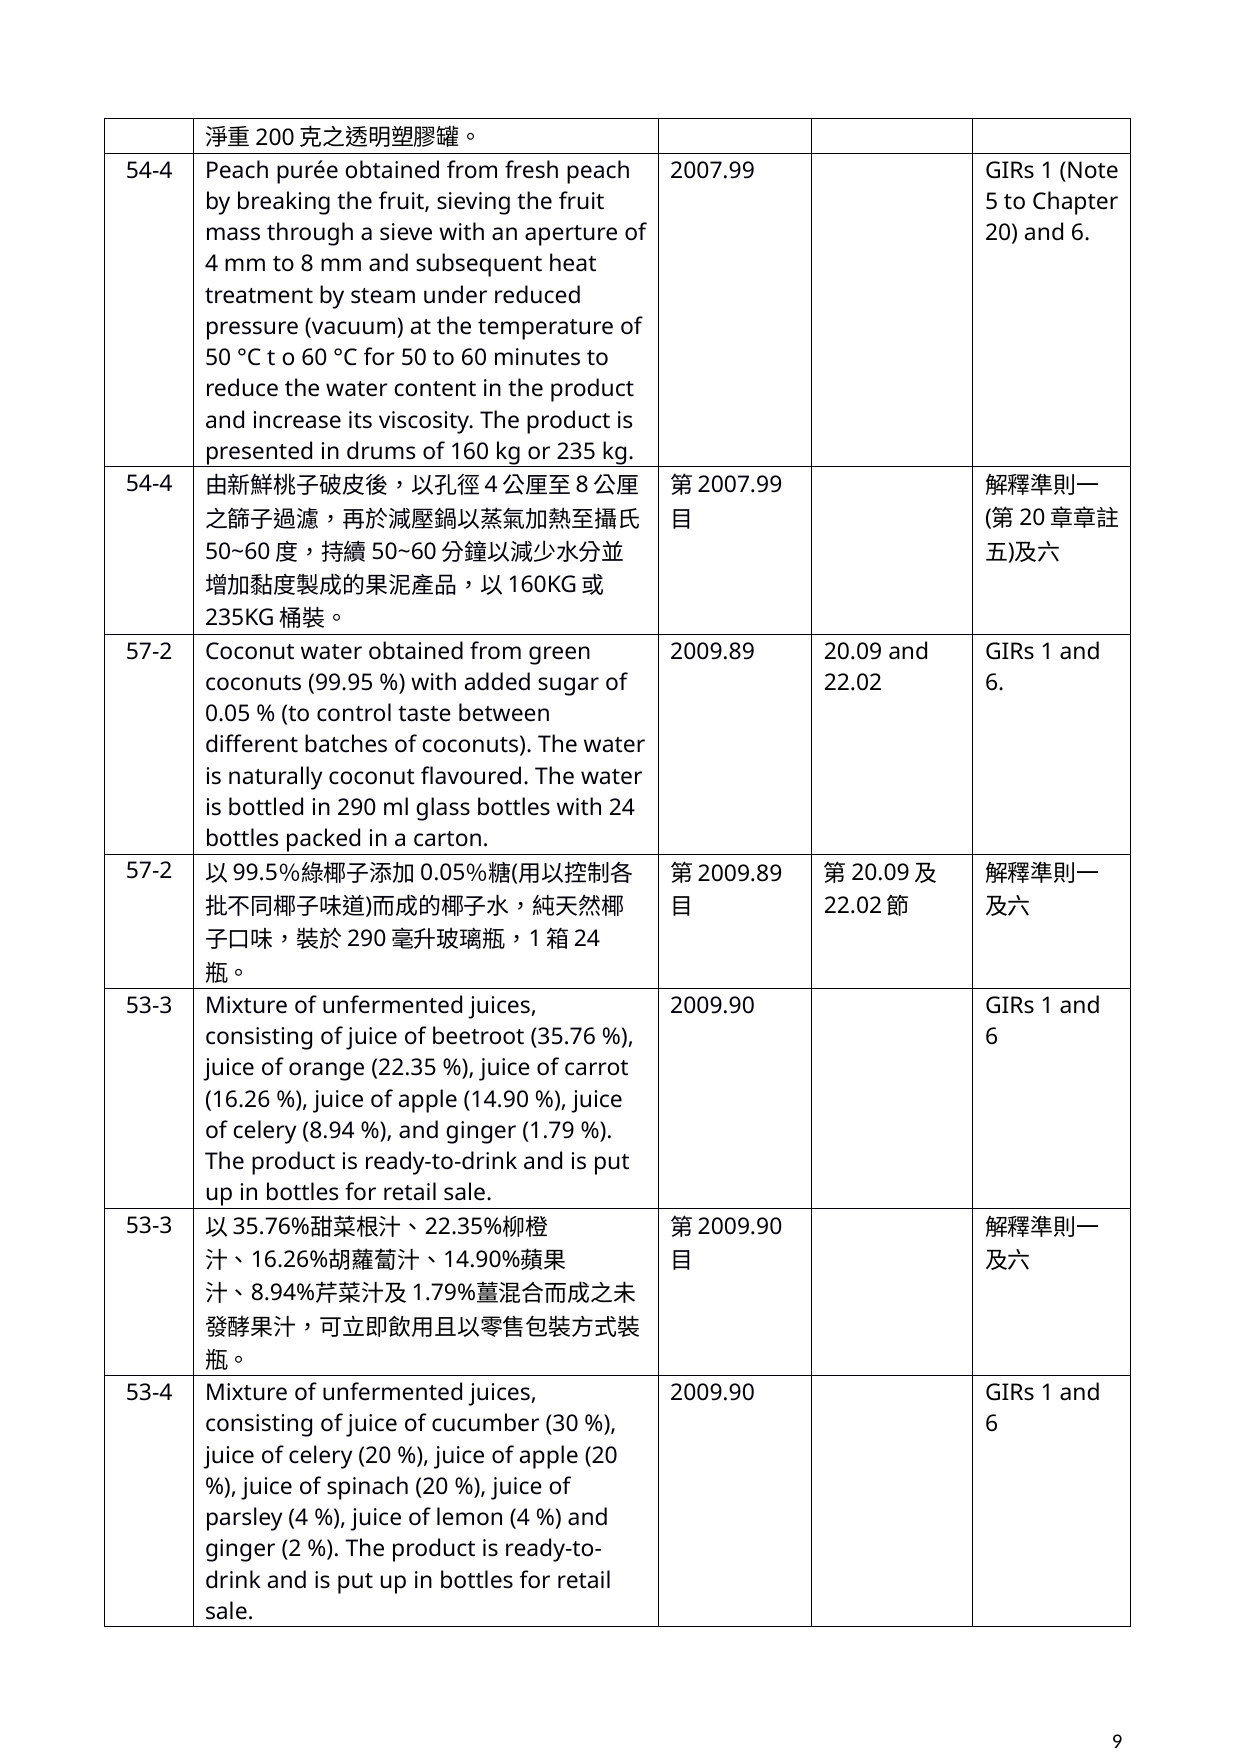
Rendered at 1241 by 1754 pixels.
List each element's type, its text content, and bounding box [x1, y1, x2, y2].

table_cell 57-2 [105, 635, 193, 853]
table_cell 以99.5％綠椰子添加0.05％糖(用以控制各批不同椰子味道)而成的椰子水，純天然椰子口味，裝於290毫升玻璃瓶，1箱24瓶。 [194, 855, 658, 988]
table_cell [973, 119, 1130, 152]
table_cell 第2009.90目 [659, 1209, 811, 1375]
table_cell 第2007.99目 [659, 467, 811, 634]
table_cell 2009.90 [659, 989, 811, 1207]
table_cell 解釋準則一及六 [973, 855, 1130, 988]
table_cell 以35.76%甜菜根汁、22.35%柳橙汁、16.26%胡蘿蔔汁、14.90%蘋果汁、8.94%芹菜汁及1.79%薑混合而成之未發酵果汁，可立即飲用且以零售包裝方式裝瓶。 [194, 1209, 658, 1375]
table_cell 53-4 [105, 1376, 193, 1626]
table_cell Coconut water obtained from green coconuts (99.95 %) with added sugar of 0.05 % (to control taste between different batches of coconuts). The water is naturally coconut flavoured. The water is bottled in 290 ml glass bottles with 24 bottles packed in a carton. [194, 635, 658, 853]
table_cell [812, 119, 972, 152]
table_cell 20.09 and 22.02 [812, 635, 972, 853]
table_cell 2007.99 [659, 154, 811, 466]
table_cell 解釋準則一(第20章章註五)及六 [973, 467, 1130, 634]
table_cell 53-3 [105, 989, 193, 1207]
table_cell 54-4 [105, 467, 193, 634]
table_cell [105, 119, 193, 152]
table_cell 第20.09及 22.02節 [812, 855, 972, 988]
table_cell 解釋準則一及六 [973, 1209, 1130, 1375]
table_cell 由新鮮桃子破皮後，以孔徑4公厘至8公厘之篩子過濾，再於減壓鍋以蒸氣加熱至攝氏50~60度，持續50~60分鐘以減少水分並增加黏度製成的果泥產品，以160KG或235KG桶裝。 [194, 467, 658, 634]
table_cell GIRs 1 and 6 [973, 989, 1130, 1207]
table_cell [812, 989, 972, 1207]
table_cell 57-2 [105, 855, 193, 988]
table_cell 第2009.89目 [659, 855, 811, 988]
table_cell 53-3 [105, 1209, 193, 1375]
table_cell GIRs 1 and 6. [973, 635, 1130, 853]
table_cell [812, 154, 972, 466]
table_cell Mixture of unfermented juices, consisting of juice of cucumber (30 %), juice of celery (20 %), juice of apple (20 %), juice of spinach (20 %), juice of parsley (4 %), juice of lemon (4 %) and ginger (2 %). The product is ready-to-drink and is put up in bottles for retail sale. [194, 1376, 658, 1626]
table_cell [812, 467, 972, 634]
table_cell GIRs 1 and 6 [973, 1376, 1130, 1626]
table_cell 54-4 [105, 154, 193, 466]
table_cell 淨重200克之透明塑膠罐。 [194, 119, 658, 152]
table_cell 2009.89 [659, 635, 811, 853]
table_cell [812, 1376, 972, 1626]
table_cell [659, 119, 811, 152]
table_cell Peach purée obtained from fresh peach by breaking the fruit, sieving the fruit mass through a sieve with an aperture of 4 mm to 8 mm and subsequent heat treatment by steam under reduced pressure (vacuum) at the temperature of 50 °C t o 60 °C for 50 to 60 minutes to reduce the water content in the product and increase its viscosity. The product is presented in drums of 160 kg or 235 kg. [194, 154, 658, 466]
table_cell Mixture of unfermented juices, consisting of juice of beetroot (35.76 %), juice of orange (22.35 %), juice of carrot (16.26 %), juice of apple (14.90 %), juice of celery (8.94 %), and ginger (1.79 %). The product is ready-to-drink and is put up in bottles for retail sale. [194, 989, 658, 1207]
table_cell 2009.90 [659, 1376, 811, 1626]
table_cell GIRs 1 (Note 5 to Chapter 20) and 6. [973, 154, 1130, 466]
table_cell [812, 1209, 972, 1375]
